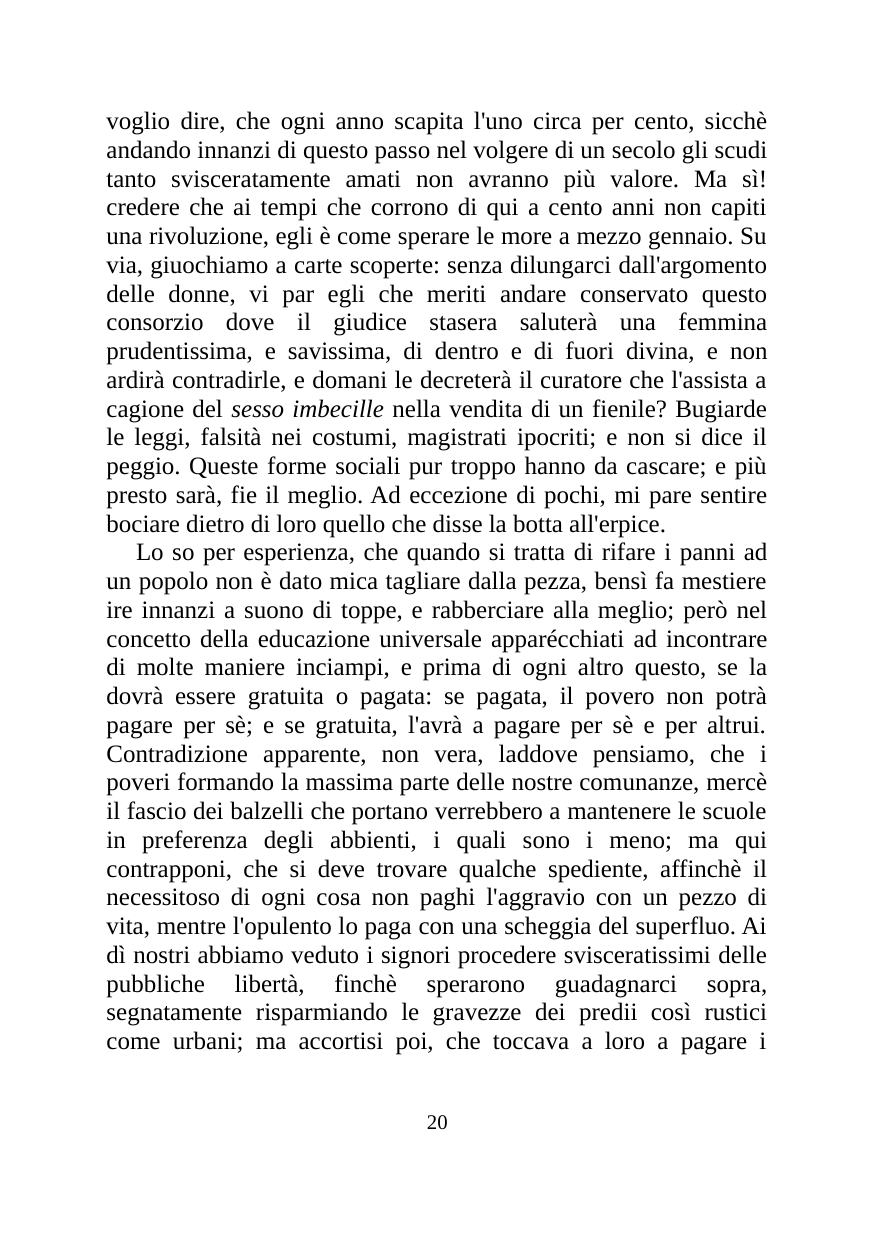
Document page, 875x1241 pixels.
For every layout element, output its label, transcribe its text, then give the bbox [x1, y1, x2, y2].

text voglio dire, che ogni anno scapita l'uno circa per cento, sicchè andando innanzi di questo passo nel volgere di un secolo gli scudi tanto svisceratamente amati non avranno più valore. Ma sì! credere che ai tempi che corrono di qui a cento anni non capiti una rivoluzione, egli è come sperare le more a mezzo gennaio. Su via, giuochiamo a carte scoperte: senza dilungarci dall'argomento delle donne, vi par egli che meriti andare conservato questo consorzio dove il giudice stasera saluterà una femmina prudentissima, e savissima, di dentro e di fuori divina, e non ardirà contradirle, e domani le decreterà il curatore che l'assista a cagione del sesso imbecille nella vendita di un fienile? Bugiarde le leggi, falsità nei costumi, magistrati ipocriti; e non si dice il peggio. Queste forme sociali pur troppo hanno da cascare; e più presto sarà, fie il meglio. Ad eccezione di pochi, mi pare sentire bociare dietro di loro quello che disse la botta all'erpice. [106, 106, 768, 537]
text Lo so per esperienza, che quando si tratta di rifare i panni ad un popolo non è dato mica tagliare dalla pezza, bensì fa mestiere ire innanzi a suono di toppe, e rabberciare alla meglio; però nel concetto della educazione universale apparécchiati ad incontrare di molte maniere inciampi, e prima di ogni altro questo, se la dovrà essere gratuita o pagata: se pagata, il povero non potrà pagare per sè; e se gratuita, l'avrà a pagare per sè e per altrui. Contradizione apparente, non vera, laddove pensiamo, che i poveri formando la massima parte delle nostre comunanze, mercè il fascio dei balzelli che portano verrebbero a mantenere le scuole in preferenza degli abbienti, i quali sono i meno; ma qui contrapponi, che si deve trovare qualche spediente, affinchè il necessitoso di ogni cosa non paghi l'aggravio con un pezzo di vita, mentre l'opulento lo paga con una scheggia del superfluo. Ai dì nostri abbiamo veduto i signori procedere svisceratissimi delle pubbliche libertà, finchè sperarono guadagnarci sopra, segnatamente risparmiando le gravezze dei predii così rustici come urbani; ma accortisi poi, che toccava a loro a pagare i [106, 537, 768, 1055]
